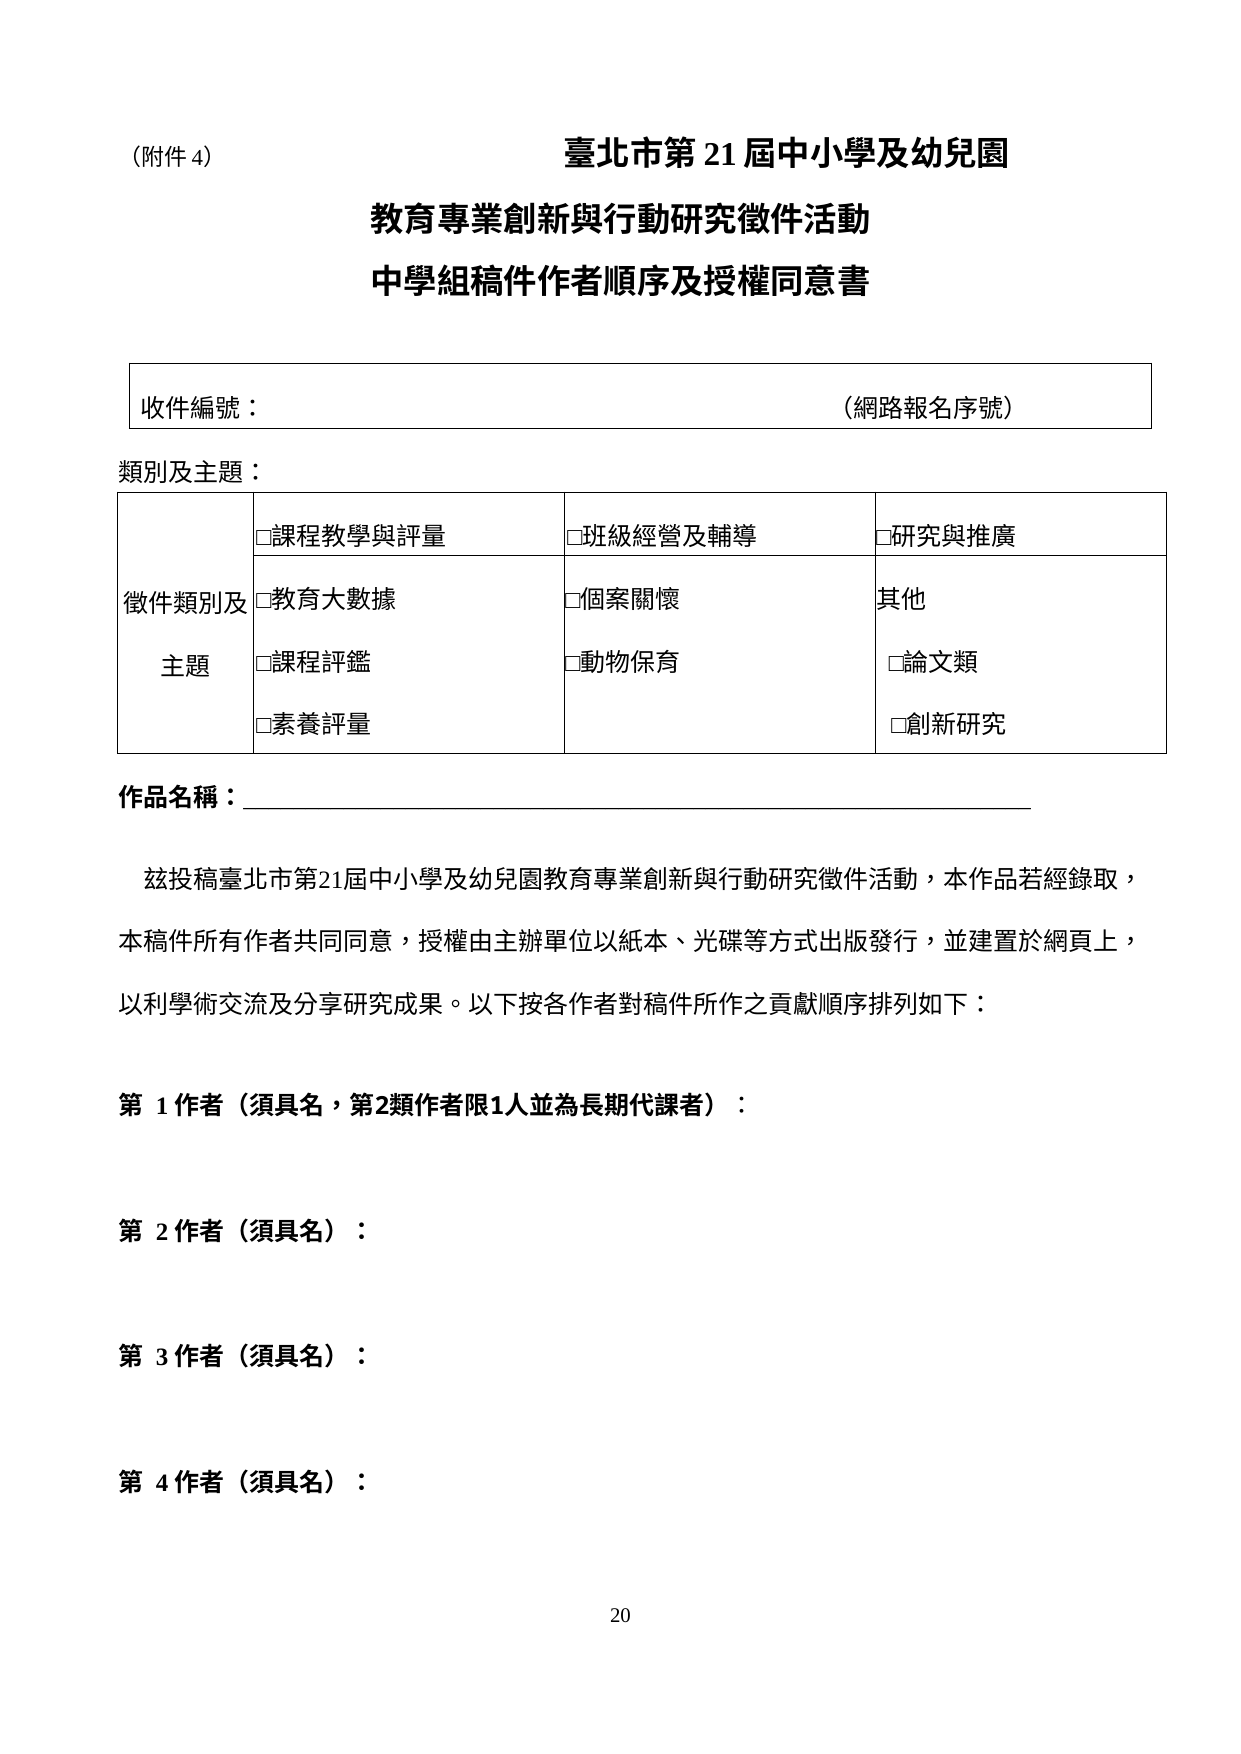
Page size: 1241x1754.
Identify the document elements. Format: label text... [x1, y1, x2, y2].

table_header □班級經營及輔導 [565, 493, 875, 555]
text 第 4 作者（須具名）： [118, 1463, 1122, 1498]
text 玆投稿臺北市第21屆中小學及幼兒園教育專業創新與行動研究徵件活動，本作品若經錄取，本稿件所有作者共同同意，授權由主辦單位以紙本、光碟等方式出版發行，並建置於網頁上，以利學術交流及分享研究成果。以下按各作者對稿件所作之貢獻順序排列如下： [118, 836, 1122, 1023]
text （附件4） 臺北市第21屆中小學及幼兒園 [118, 127, 1122, 175]
text 第 2 作者（須具名）： [118, 1212, 1122, 1247]
table_header 收件編號： （網路報名序號） [130, 364, 1151, 428]
table_cell 其他 □論文類 □創新研究 □教材教具 □教育專業 領域別： [876, 556, 1166, 753]
table_cell □教育大數據 □課程評鑑 □素養評量 □培育產業人才說帖 [254, 556, 564, 753]
table_header □課程教學與評量 [254, 493, 564, 555]
text 中學組稿件作者順序及授權同意書 [118, 237, 1122, 300]
table_header 徵件類別及主題 [118, 493, 253, 753]
text 第 3 作者（須具名）： [118, 1337, 1122, 1373]
text 第 1 作者（須具名，第2類作者限1人並為長期代課者）： [118, 1086, 1122, 1121]
text 作品名稱：_______________________________________________________________ [118, 754, 1122, 816]
table_header □研究與推廣 [876, 493, 1166, 555]
text 類別及主題： [118, 429, 1122, 492]
text 教育專業創新與行動研究徵件活動 [118, 175, 1122, 237]
table_cell □個案關懷 □動物保育 [565, 556, 875, 753]
